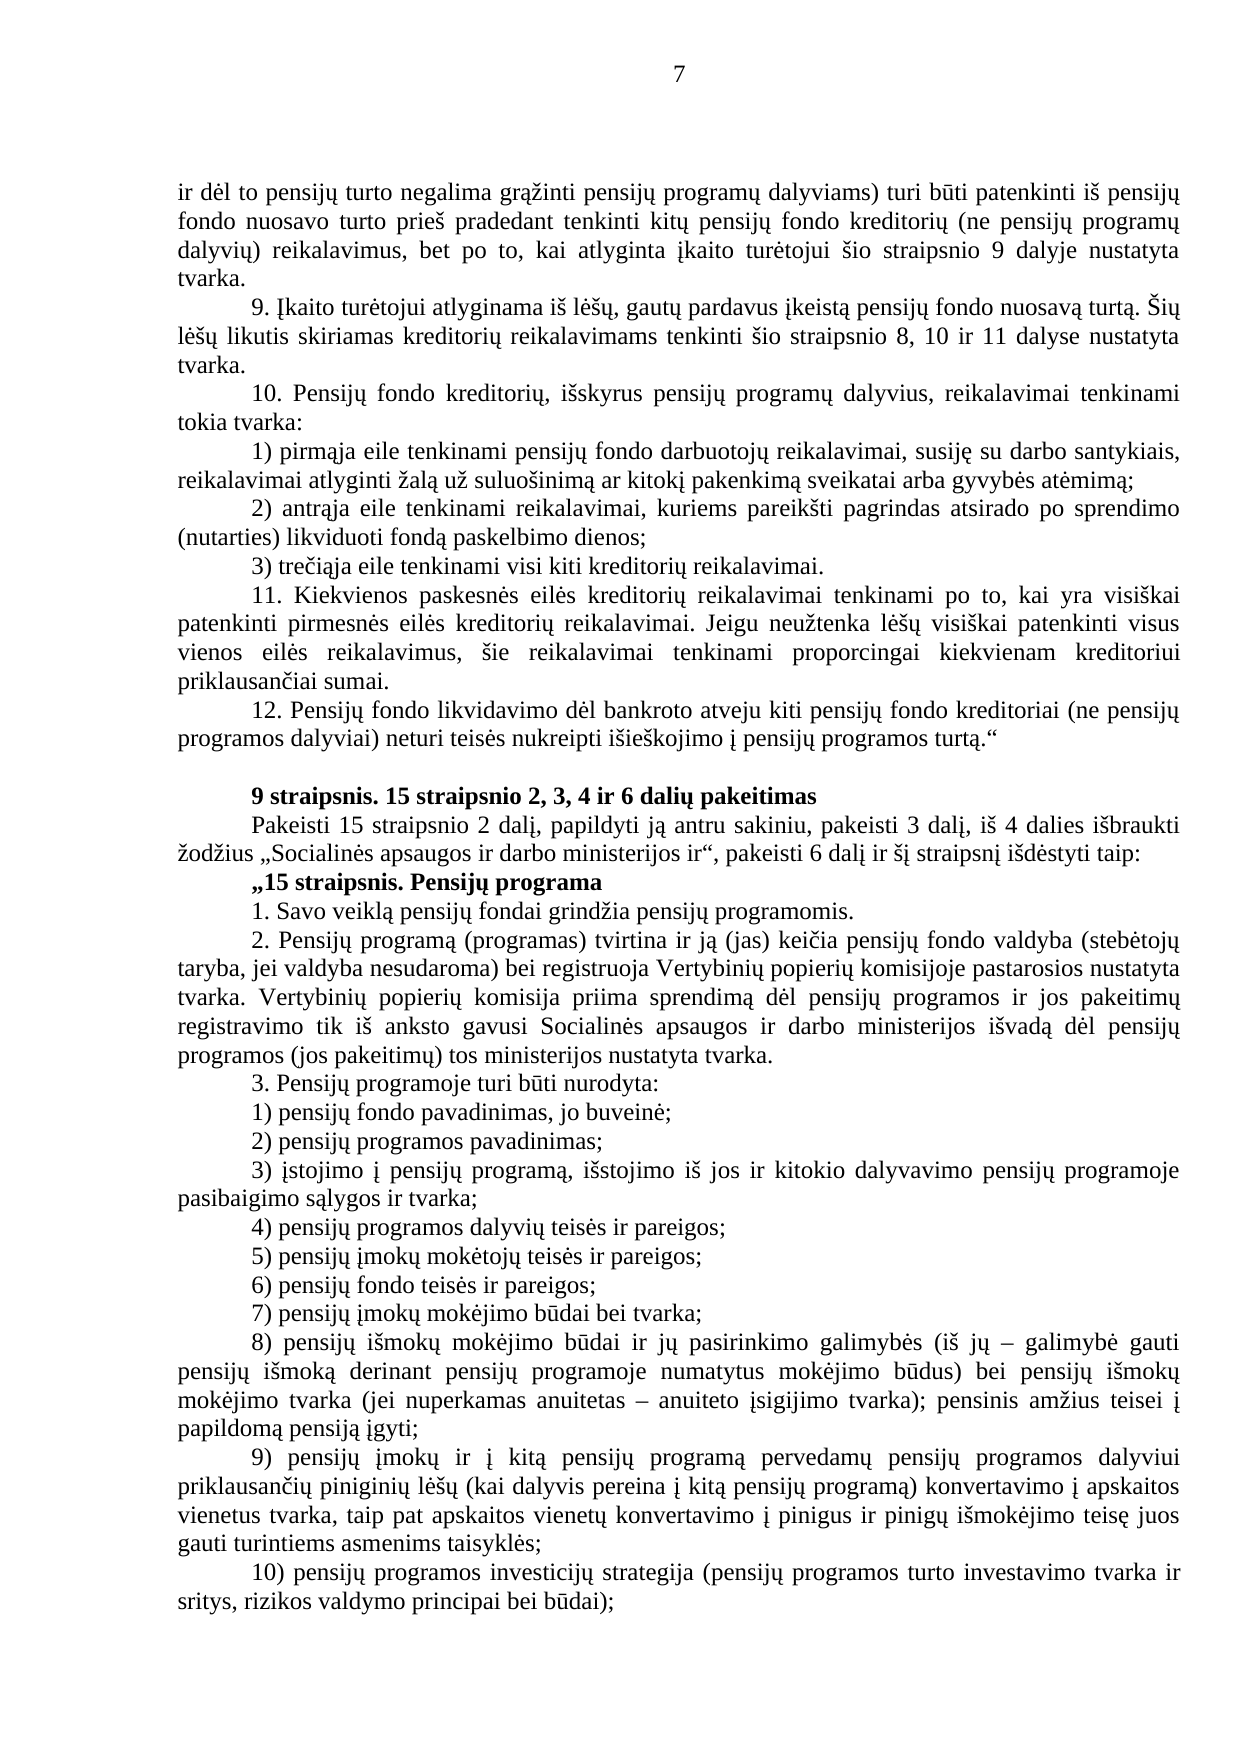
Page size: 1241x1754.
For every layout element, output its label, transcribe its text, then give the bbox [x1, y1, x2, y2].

text 1) pensijų fondo pavadinimas, jo buveinė; [177, 1097, 1181, 1126]
text 3) trečiąja eile tenkinami visi kiti kreditorių reikalavimai. [177, 551, 1181, 580]
text 5) pensijų įmokų mokėtojų teisės ir pareigos; [177, 1241, 1181, 1270]
text 2) pensijų programos pavadinimas; [177, 1126, 1181, 1155]
text Pakeisti 15 straipsnio 2 dalį, papildyti ją antru sakiniu, pakeisti 3 dalį, iš 4 dalies išbraukti žodžius „Socialinės apsaugos ir darbo ministerijos ir“, pakeisti 6 dalį ir šį straipsnį išdėstyti taip: [177, 810, 1181, 867]
text 11. Kiekvienos paskesnės eilės kreditorių reikalavimai tenkinami po to, kai yra visiškai patenkinti pirmesnės eilės kreditorių reikalavimai. Jeigu neužtenka lėšų visiškai patenkinti visus vienos eilės reikalavimus, šie reikalavimai tenkinami proporcingai kiekvienam kreditoriui priklausančiai sumai. [177, 580, 1181, 695]
text 10) pensijų programos investicijų strategija (pensijų programos turto investavimo tvarka ir sritys, rizikos valdymo principai bei būdai); [177, 1557, 1181, 1615]
text 9. Įkaito turėtojui atlyginama iš lėšų, gautų pardavus įkeistą pensijų fondo nuosavą turtą. Šių lėšų likutis skiriamas kreditorių reikalavimams tenkinti šio straipsnio 8, 10 ir 11 dalyse nustatyta tvarka. [177, 292, 1181, 378]
text 7) pensijų įmokų mokėjimo būdai bei tvarka; [177, 1298, 1181, 1327]
text 2) antrąja eile tenkinami reikalavimai, kuriems pareikšti pagrindas atsirado po sprendimo (nutarties) likviduoti fondą paskelbimo dienos; [177, 493, 1181, 551]
text 1. Savo veiklą pensijų fondai grindžia pensijų programomis. [177, 896, 1181, 925]
text 10. Pensijų fondo kreditorių, išskyrus pensijų programų dalyvius, reikalavimai tenkinami tokia tvarka: [177, 378, 1181, 436]
text ir dėl to pensijų turto negalima grąžinti pensijų programų dalyviams) turi būti patenkinti iš pensijų fondo nuosavo turto prieš pradedant tenkinti kitų pensijų fondo kreditorių (ne pensijų programų dalyvių) reikalavimus, bet po to, kai atlyginta įkaito turėtojui šio straipsnio 9 dalyje nustatyta tvarka. [177, 177, 1181, 292]
text „15 straipsnis. Pensijų programa [177, 867, 1181, 896]
text 4) pensijų programos dalyvių teisės ir pareigos; [177, 1212, 1181, 1241]
text 2. Pensijų programą (programas) tvirtina ir ją (jas) keičia pensijų fondo valdyba (stebėtojų taryba, jei valdyba nesudaroma) bei registruoja Vertybinių popierių komisijoje pastarosios nustatyta tvarka. Vertybinių popierių komisija priima sprendimą dėl pensijų programos ir jos pakeitimų registravimo tik iš anksto gavusi Socialinės apsaugos ir darbo ministerijos išvadą dėl pensijų programos (jos pakeitimų) tos ministerijos nustatyta tvarka. [177, 925, 1181, 1068]
text 12. Pensijų fondo likvidavimo dėl bankroto atveju kiti pensijų fondo kreditoriai (ne pensijų programos dalyviai) neturi teisės nukreipti išieškojimo į pensijų programos turtą.“ [177, 695, 1181, 752]
text 6) pensijų fondo teisės ir pareigos; [177, 1270, 1181, 1298]
text 9 straipsnis. 15 straipsnio 2, 3, 4 ir 6 dalių pakeitimas [177, 781, 1181, 810]
text 8) pensijų išmokų mokėjimo būdai ir jų pasirinkimo galimybės (iš jų – galimybė gauti pensijų išmoką derinant pensijų programoje numatytus mokėjimo būdus) bei pensijų išmokų mokėjimo tvarka (jei nuperkamas anuitetas – anuiteto įsigijimo tvarka); pensinis amžius teisei į papildomą pensiją įgyti; [177, 1327, 1181, 1442]
text 3) įstojimo į pensijų programą, išstojimo iš jos ir kitokio dalyvavimo pensijų programoje pasibaigimo sąlygos ir tvarka; [177, 1155, 1181, 1212]
text 3. Pensijų programoje turi būti nurodyta: [177, 1068, 1181, 1097]
text 1) pirmąja eile tenkinami pensijų fondo darbuotojų reikalavimai, susiję su darbo santykiais, reikalavimai atlyginti žalą už suluošinimą ar kitokį pakenkimą sveikatai arba gyvybės atėmimą; [177, 436, 1181, 493]
text 9) pensijų įmokų ir į kitą pensijų programą pervedamų pensijų programos dalyviui priklausančių piniginių lėšų (kai dalyvis pereina į kitą pensijų programą) konvertavimo į apskaitos vienetus tvarka, taip pat apskaitos vienetų konvertavimo į pinigus ir pinigų išmokėjimo teisę juos gauti turintiems asmenims taisyklės; [177, 1442, 1181, 1557]
